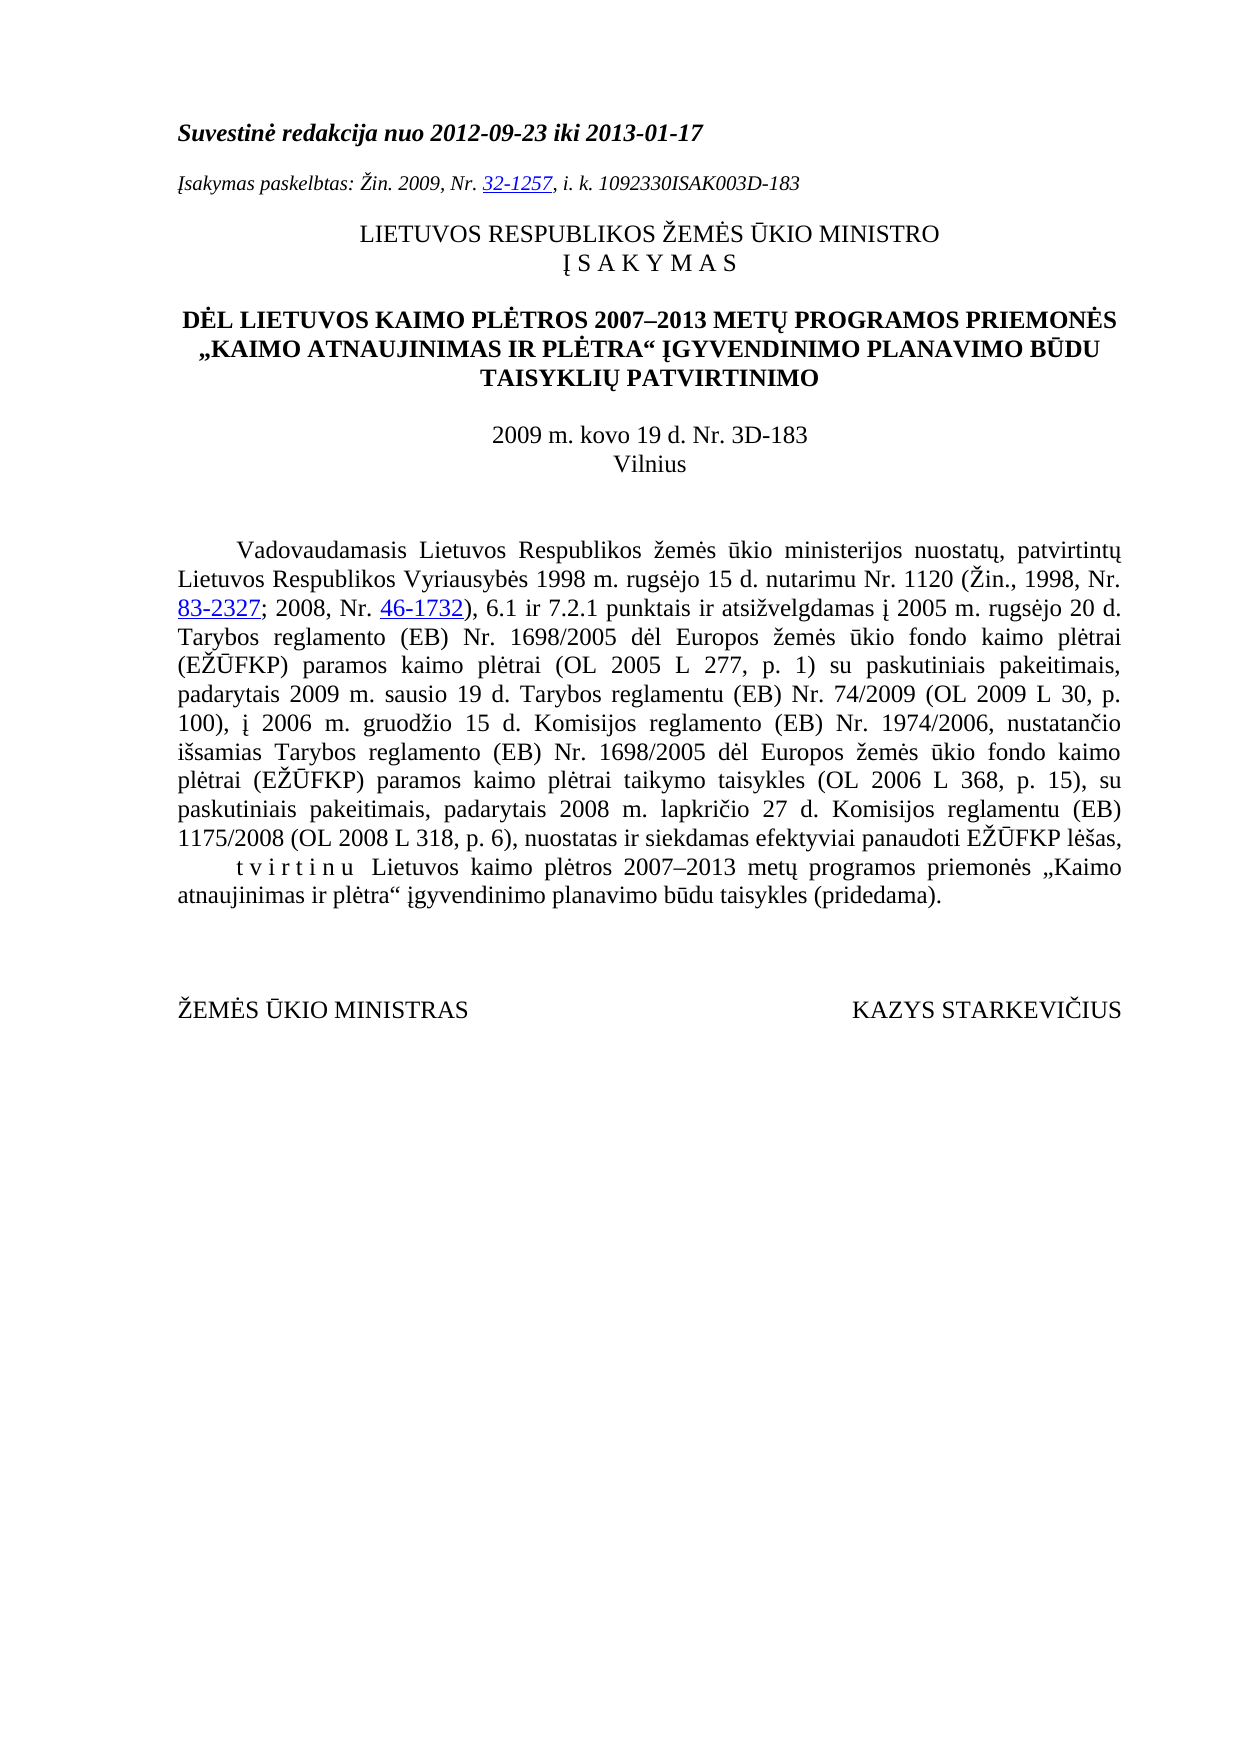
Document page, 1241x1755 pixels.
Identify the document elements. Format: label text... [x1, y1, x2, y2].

text DĖL LIETUVOS KAIMO PLĖTROS 2007–2013 METŲ PROGRAMOS PRIEMONĖS „KAIMO ATNAUJINIMAS IR PLĖTRA“ ĮGYVENDINIMO PLANAVIMO BŪDU TAISYKLIŲ PATVIRTINIMO [177, 305, 1122, 392]
text Suvestinė redakcija nuo 2012-09-23 iki 2013-01-17 [177, 118, 1122, 147]
text ŽEMĖS ŪKIO MINISTRAS KAZYS STARKEVIČIUS [177, 995, 1122, 1024]
text Įsakymas paskelbtas: Žin. 2009, Nr. 32-1257, i. k. 1092330ISAK003D-183 [177, 171, 1122, 195]
text ĮSAKYMAS [177, 248, 1122, 277]
text LIETUVOS RESPUBLIKOS ŽEMĖS ŪKIO MINISTRO [177, 219, 1122, 248]
text tvirtinu Lietuvos kaimo plėtros 2007–2013 metų programos priemonės „Kaimo atnaujinimas ir plėtra“ įgyvendinimo planavimo būdu taisykles (pridedama). [177, 852, 1122, 909]
text Vilnius [177, 449, 1122, 478]
text Vadovaudamasis Lietuvos Respublikos žemės ūkio ministerijos nuostatų, patvirtintų Lietuvos Respublikos Vyriausybės 1998 m. rugsėjo 15 d. nutarimu Nr. 1120 (Žin., 1998, Nr. 83-2327; 2008, Nr. 46-1732), 6.1 ir 7.2.1 punktais ir atsižvelgdamas į 2005 m. rugsėjo 20 d. Tarybos reglamento (EB) Nr. 1698/2005 dėl Europos žemės ūkio fondo kaimo plėtrai (EŽŪFKP) paramos kaimo plėtrai (OL 2005 L 277, p. 1) su paskutiniais pakeitimais, padarytais 2009 m. sausio 19 d. Tarybos reglamentu (EB) Nr. 74/2009 (OL 2009 L 30, p. 100), į 2006 m. gruodžio 15 d. Komisijos reglamento (EB) Nr. 1974/2006, nustatančio išsamias Tarybos reglamento (EB) Nr. 1698/2005 dėl Europos žemės ūkio fondo kaimo plėtrai (EŽŪFKP) paramos kaimo plėtrai taikymo taisykles (OL 2006 L 368, p. 15), su paskutiniais pakeitimais, padarytais 2008 m. lapkričio 27 d. Komisijos reglamentu (EB) 1175/2008 (OL 2008 L 318, p. 6), nuostatas ir siekdamas efektyviai panaudoti EŽŪFKP lėšas, [177, 535, 1122, 852]
text 2009 m. kovo 19 d. Nr. 3D-183 [177, 420, 1122, 449]
